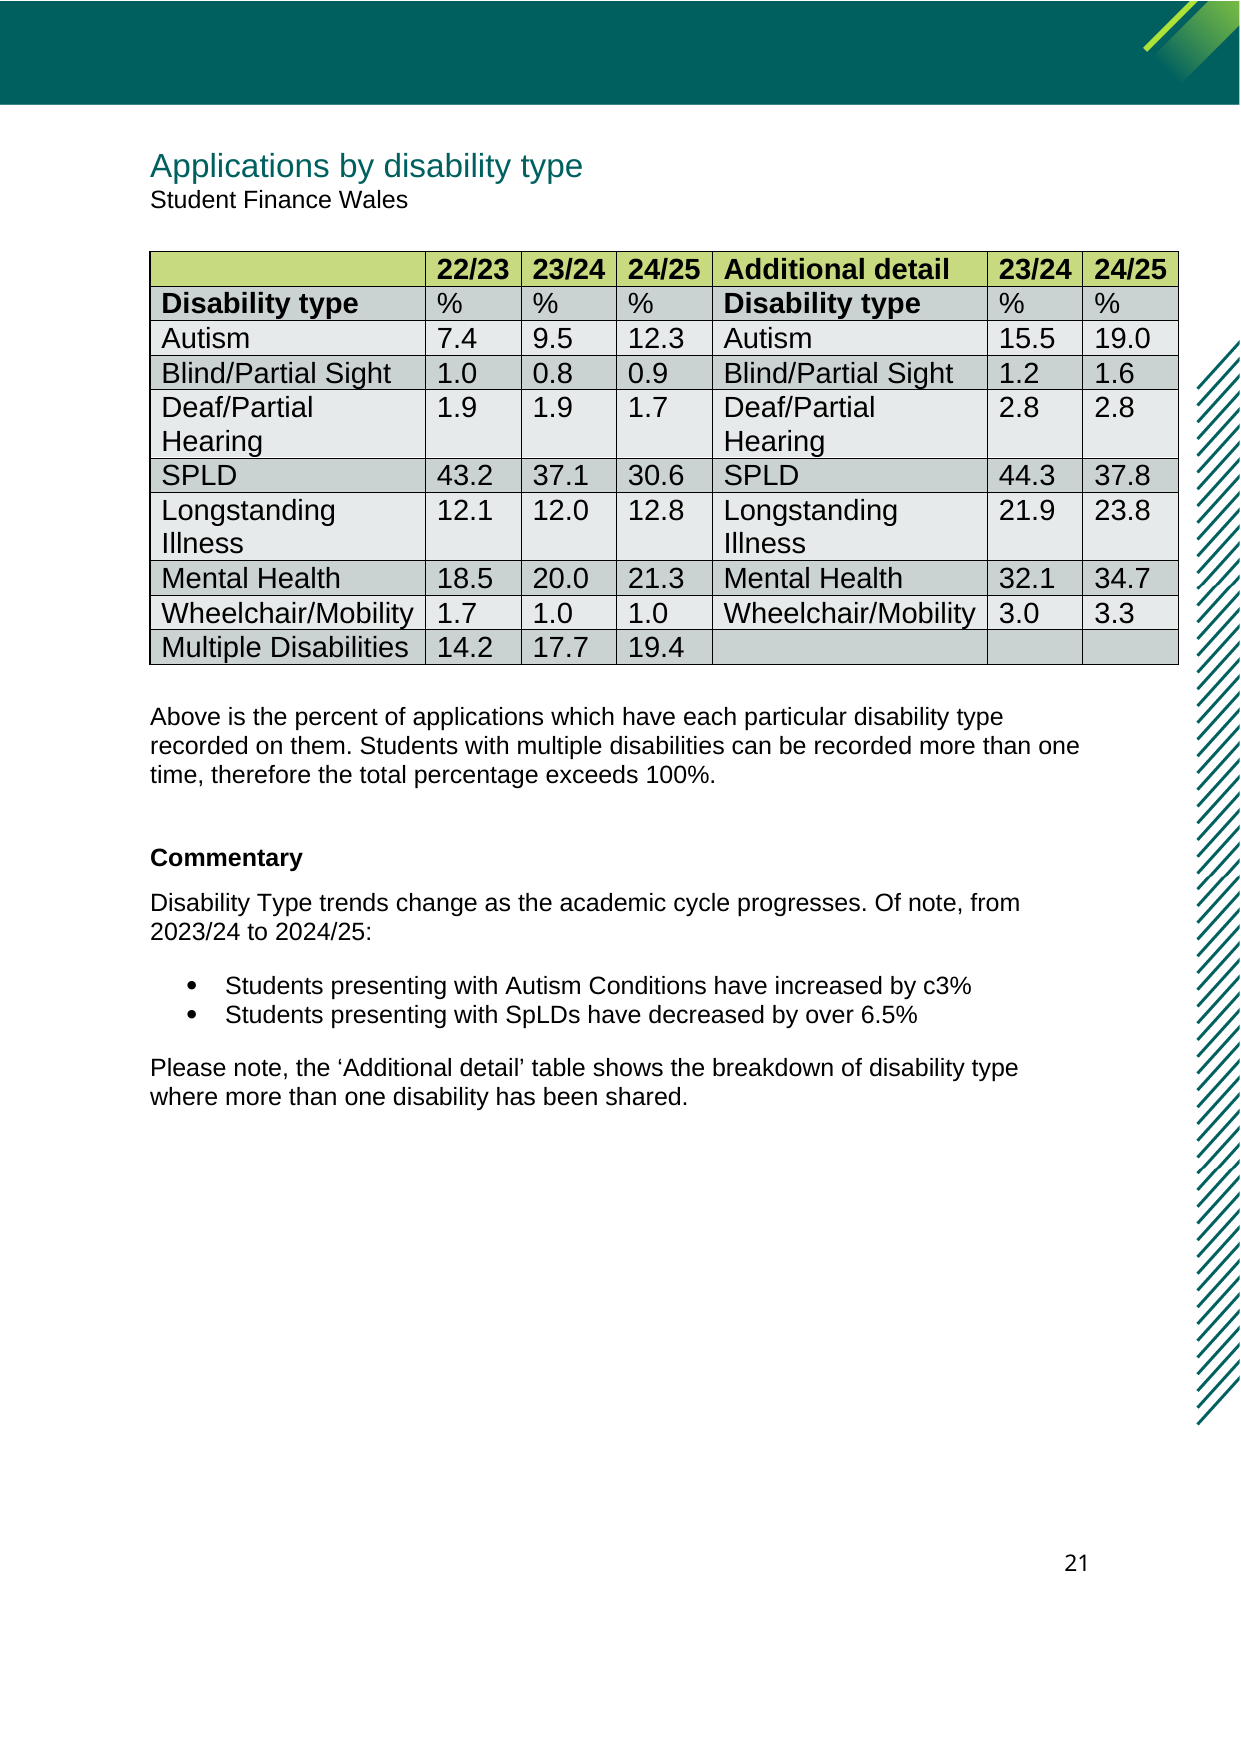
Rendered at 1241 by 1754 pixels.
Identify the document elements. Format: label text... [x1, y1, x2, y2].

table_cell 3.3 [1083, 596, 1178, 629]
text Applications by disability type [150, 146, 1090, 185]
table_cell 1.9 [522, 390, 616, 457]
table_cell Blind/Partial Sight [151, 356, 425, 389]
list Students presenting with SpLDs have decreased by over 6.5% [187, 999, 1090, 1028]
table_cell Autism [713, 321, 987, 355]
table_cell 34.7 [1083, 561, 1178, 595]
text Student Finance Wales [150, 185, 1090, 213]
table_cell 1.0 [426, 356, 521, 389]
text Please note, the ‘Additional detail’ table shows the breakdown of disability type where more than one disability has been shared. [150, 1053, 1090, 1111]
table_header 24/25 [1083, 252, 1178, 286]
table_cell 44.3 [988, 459, 1082, 492]
table_cell 23.8 [1083, 493, 1178, 560]
table_cell 7.4 [426, 321, 521, 355]
table_cell % [617, 287, 712, 320]
table_cell 9.5 [522, 321, 616, 355]
table_cell % [988, 287, 1082, 320]
table_cell 1.6 [1083, 356, 1178, 389]
table_cell 21.9 [988, 493, 1082, 560]
table_header 23/24 [522, 252, 616, 286]
table_cell Deaf/Partial Hearing [151, 390, 425, 457]
table_cell 0.8 [522, 356, 616, 389]
table_cell 2.8 [988, 390, 1082, 457]
table_cell 20.0 [522, 561, 616, 595]
table_cell SPLD [713, 459, 987, 492]
table_cell Wheelchair/Mobility [151, 596, 425, 629]
text Disability Type trends change as the academic cycle progresses. Of note, from 2023/24 to 2024/25: [150, 888, 1090, 946]
table_cell 1.9 [426, 390, 521, 457]
table_cell 12.3 [617, 321, 712, 355]
table_cell Autism [151, 321, 425, 355]
table_cell Longstanding Illness [713, 493, 987, 560]
table_cell 15.5 [988, 321, 1082, 355]
table_cell [713, 630, 987, 664]
table_cell Disability type [713, 287, 987, 320]
text Commentary [150, 843, 1090, 872]
table_cell 32.1 [988, 561, 1082, 595]
table_cell 2.8 [1083, 390, 1178, 457]
table_cell 0.9 [617, 356, 712, 389]
table_cell 14.2 [426, 630, 521, 664]
table_cell 1.0 [617, 596, 712, 629]
table_header 23/24 [988, 252, 1082, 286]
table_header 22/23 [426, 252, 521, 286]
table_cell 1.7 [617, 390, 712, 457]
table_cell 1.2 [988, 356, 1082, 389]
table_cell 19.0 [1083, 321, 1178, 355]
table_cell 21.3 [617, 561, 712, 595]
table_cell Mental Health [151, 561, 425, 595]
table_cell Mental Health [713, 561, 987, 595]
table_cell 12.0 [522, 493, 616, 560]
table_cell 1.7 [426, 596, 521, 629]
table_cell 30.6 [617, 459, 712, 492]
table_cell 12.8 [617, 493, 712, 560]
table_cell 12.1 [426, 493, 521, 560]
table_cell 19.4 [617, 630, 712, 664]
table_cell 3.0 [988, 596, 1082, 629]
text Above is the percent of applications which have each particular disability type recorded on them. Students with multiple disabilities can be recorded more than one time, therefore the total percentage exceeds 100%. [150, 702, 1090, 789]
table_cell % [426, 287, 521, 320]
table_header Additional detail [713, 252, 987, 286]
table_header 24/25 [617, 252, 712, 286]
table_cell [1083, 630, 1178, 664]
table_cell 37.8 [1083, 459, 1178, 492]
table_cell Multiple Disabilities [151, 630, 425, 664]
table_cell 1.0 [522, 596, 616, 629]
table_cell % [1083, 287, 1178, 320]
table_cell % [522, 287, 616, 320]
table_cell Disability type [151, 287, 425, 320]
list Students presenting with Autism Conditions have increased by c3% [187, 971, 1090, 999]
table_cell Blind/Partial Sight [713, 356, 987, 389]
table_cell Longstanding Illness [151, 493, 425, 560]
table_cell Wheelchair/Mobility [713, 596, 987, 629]
table_cell [988, 630, 1082, 664]
table_cell 37.1 [522, 459, 616, 492]
table_cell 18.5 [426, 561, 521, 595]
table_header [151, 252, 425, 286]
table_cell 43.2 [426, 459, 521, 492]
table_cell Deaf/Partial Hearing [713, 390, 987, 457]
table_cell 17.7 [522, 630, 616, 664]
table_cell SPLD [151, 459, 425, 492]
